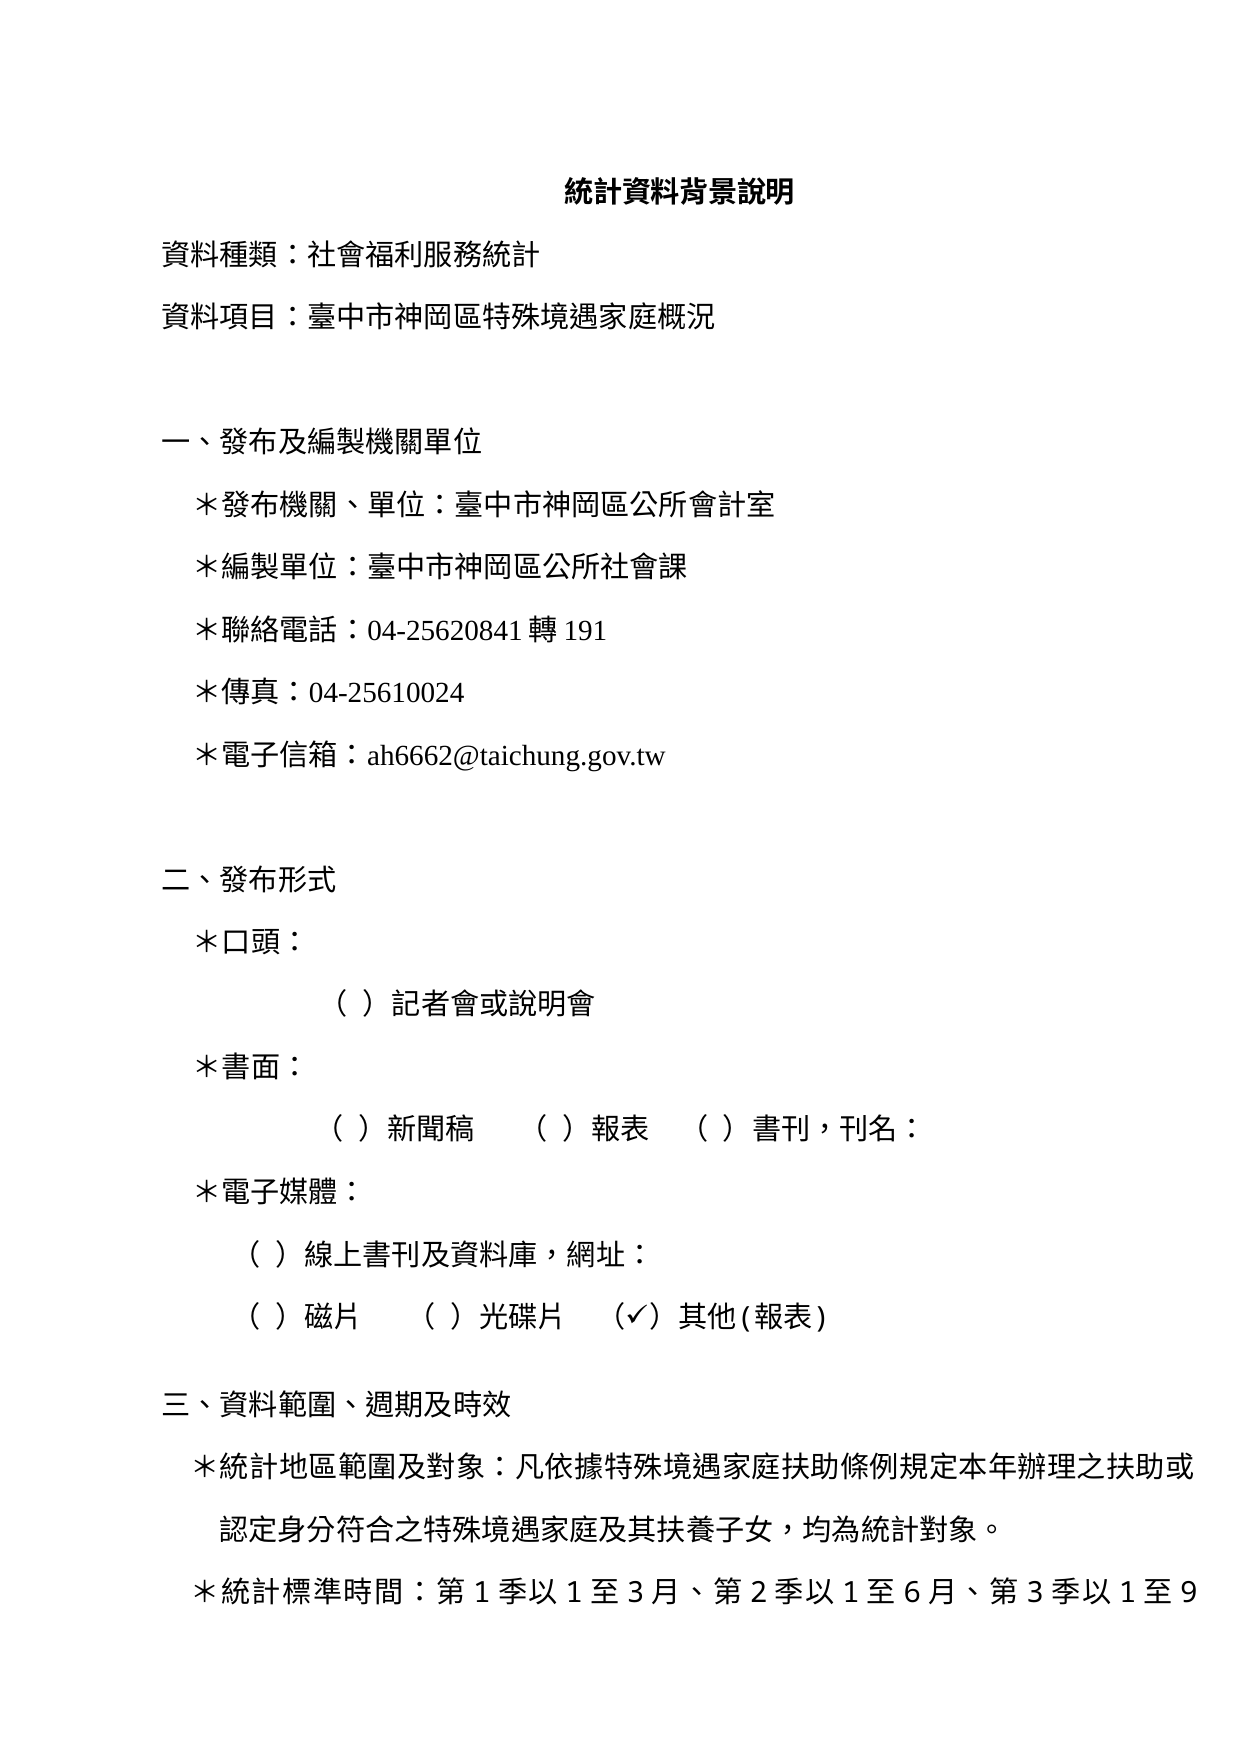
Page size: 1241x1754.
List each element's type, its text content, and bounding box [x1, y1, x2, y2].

table_header 統計資料背景說明 資料種類：社會福利服務統計 資料項目：臺中市神岡區特殊境遇家庭概況 一、發布及編製機關單位 ＊發布機關、單位：臺中市神岡區公所會計室 ＊編製單位：臺中市神岡區公所社會課 ＊聯絡電話：04-25620841轉191 ＊傳真：04-25610024 ＊電子信箱：ah6662@taichung.gov.tw 二、發布形式 口頭： （ ）記者會或說明會 書面： （ ）新聞稿 （ ）報表 （ ）書刊，刊名： ＊電子媒體： （ ）線上書刊及資料庫，網址： （ ）磁片 （ ）光碟片 （）其他(報表) 三、資料範圍、週期及時效 ＊統計地區範圍及對象：凡依據特殊境遇家庭扶助條例規定本年辦理之扶助或認定身分符合之特殊境遇家庭及其扶養子女，均為統計對象。 ＊統計標準時間：第1季以1至3月、第2季以1至6月、第3季以1至9 [150, 148, 1209, 1638]
